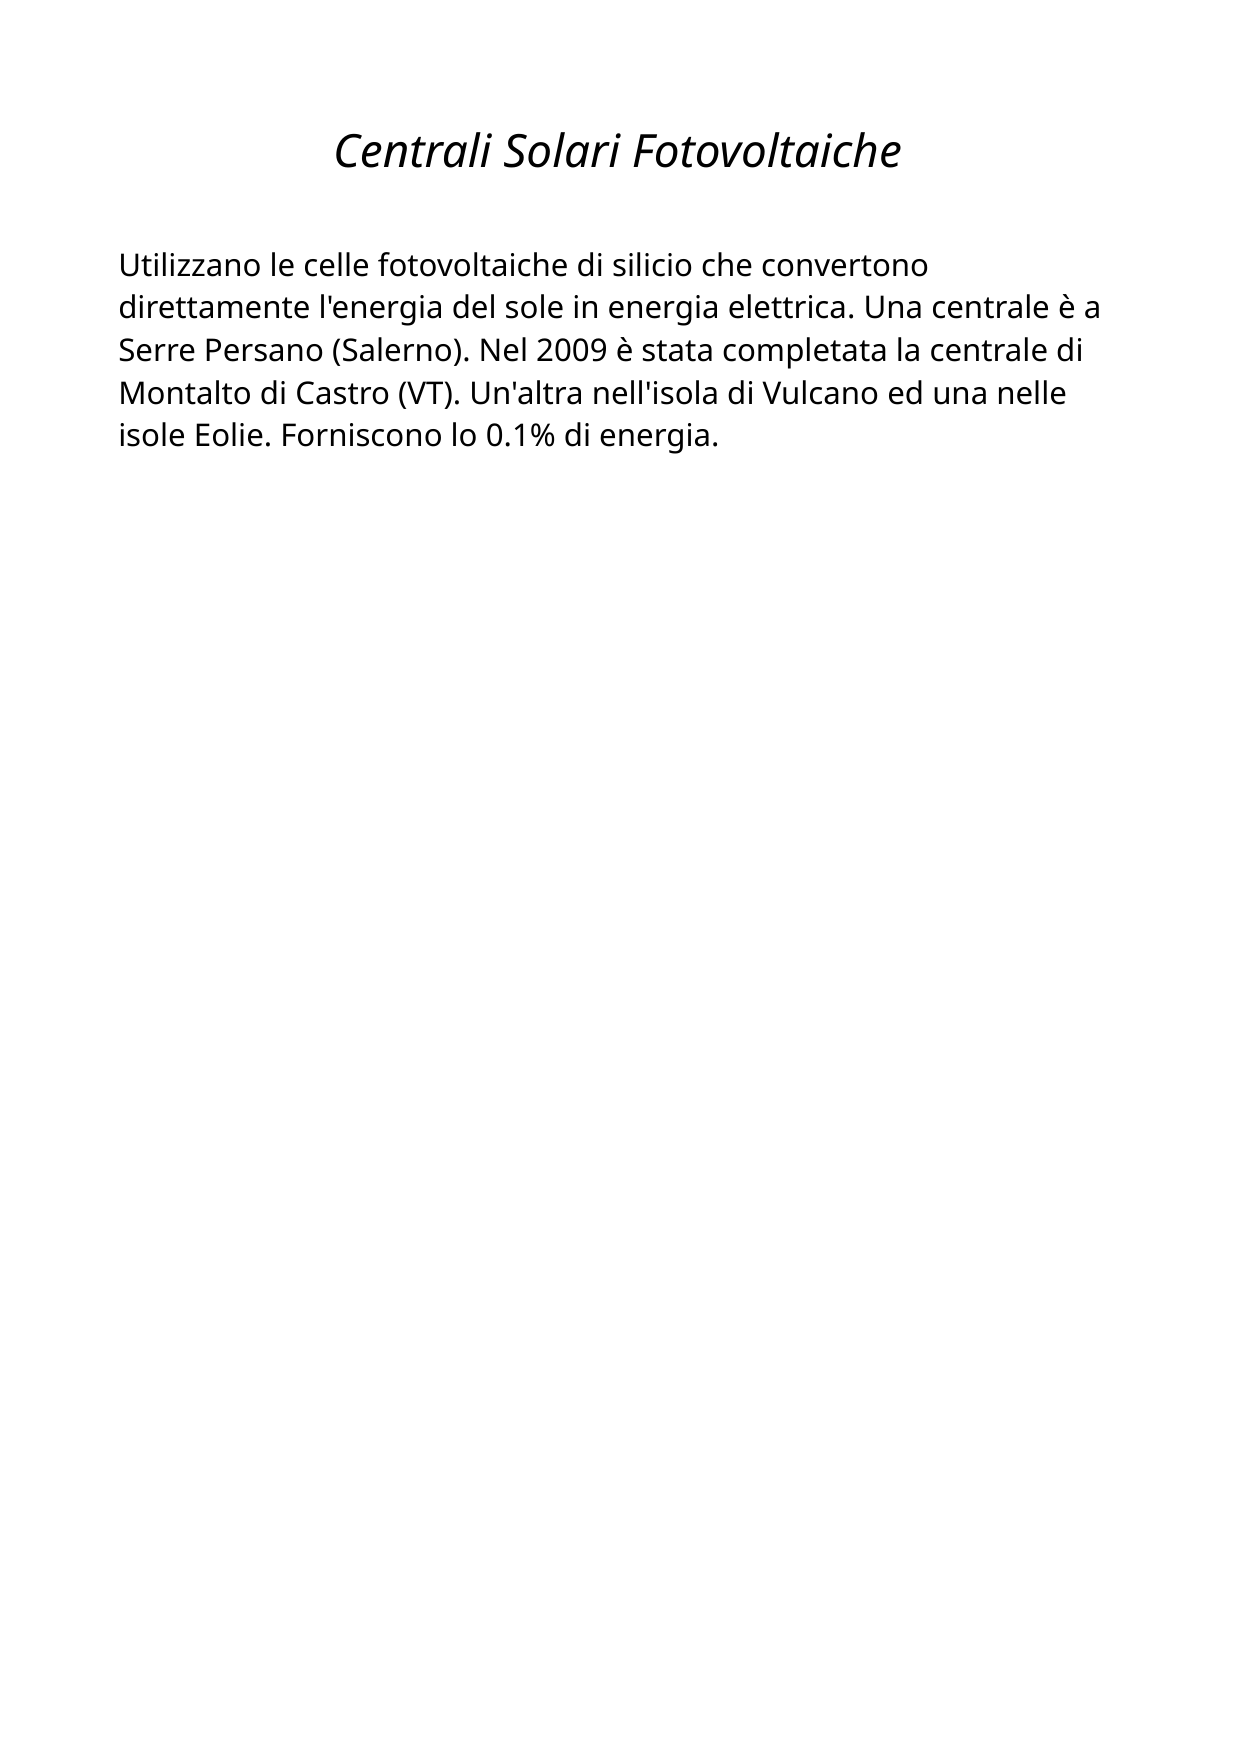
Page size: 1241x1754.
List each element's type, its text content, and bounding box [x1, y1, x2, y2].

text Centrali Solari Fotovoltaiche [118, 118, 1122, 181]
text Utilizzano le celle fotovoltaiche di silicio che convertono direttamente l'energia del sole in energia elettrica. Una centrale è a Serre Persano (Salerno). Nel 2009 è stata completata la centrale di Montalto di Castro (VT). Un'altra nell'isola di Vulcano ed una nelle isole Eolie. Forniscono lo 0.1% di energia. [118, 243, 1122, 456]
